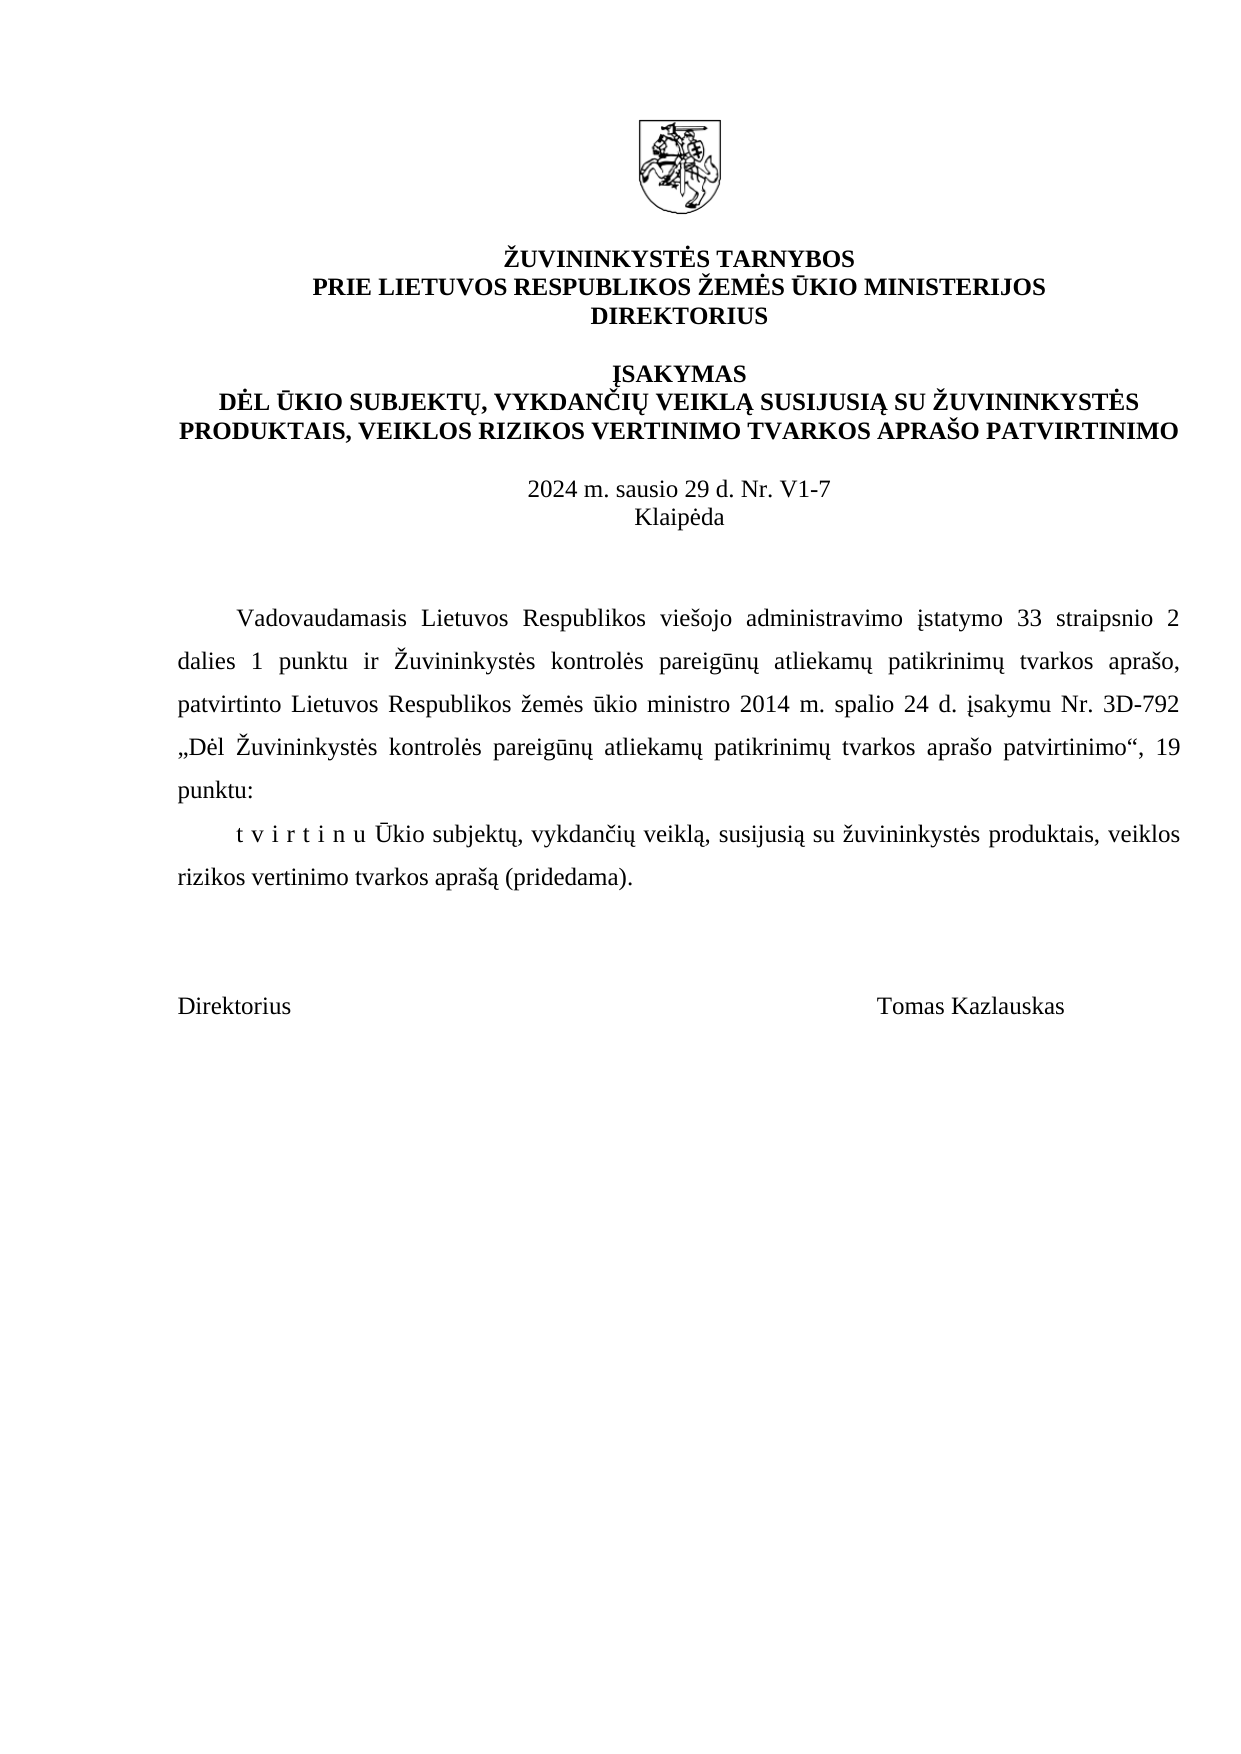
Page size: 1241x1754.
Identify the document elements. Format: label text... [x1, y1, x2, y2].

text 2024 m. sausio 29 d. Nr. V1-7 [177, 474, 1181, 502]
text DĖL ūkio subjektų, VYKDANČIŲ VEIKLĄ SUSIJUSIĄ SU ŽUVININKYSTĖS PRODUKTAIS, veiklos rizikos vertinimo tvarkos aprašo PATVIRTINIMO [177, 387, 1181, 445]
text DIREKTORIUS [177, 301, 1181, 330]
text ĮSAKYMAS [177, 359, 1181, 387]
text Klaipėda [177, 502, 1181, 531]
text t v i r t i n u Ūkio subjektų, vykdančių veiklą, susijusią su žuvininkystės produktais, veiklos rizikos vertinimo tvarkos aprašą (pridedama). [177, 819, 1181, 891]
text ŽUVININKYSTĖS TARNYBOS [177, 244, 1181, 272]
text Vadovaudamasis Lietuvos Respublikos viešojo administravimo įstatymo 33 straipsnio 2 dalies 1 punktu ir Žuvininkystės kontrolės pareigūnų atliekamų patikrinimų tvarkos aprašo, patvirtinto Lietuvos Respublikos žemės ūkio ministro 2014 m. spalio 24 d. įsakymu Nr. 3D-792 „Dėl Žuvininkystės kontrolės pareigūnų atliekamų patikrinimų tvarkos aprašo patvirtinimo“, 19 punktu: [177, 603, 1181, 804]
text PRIE LIETUVOS RESPUBLIKOS ŽEMĖS ŪKIO MINISTERIJOS [177, 272, 1181, 301]
text Direktorius Tomas Kazlauskas [177, 991, 1181, 1020]
